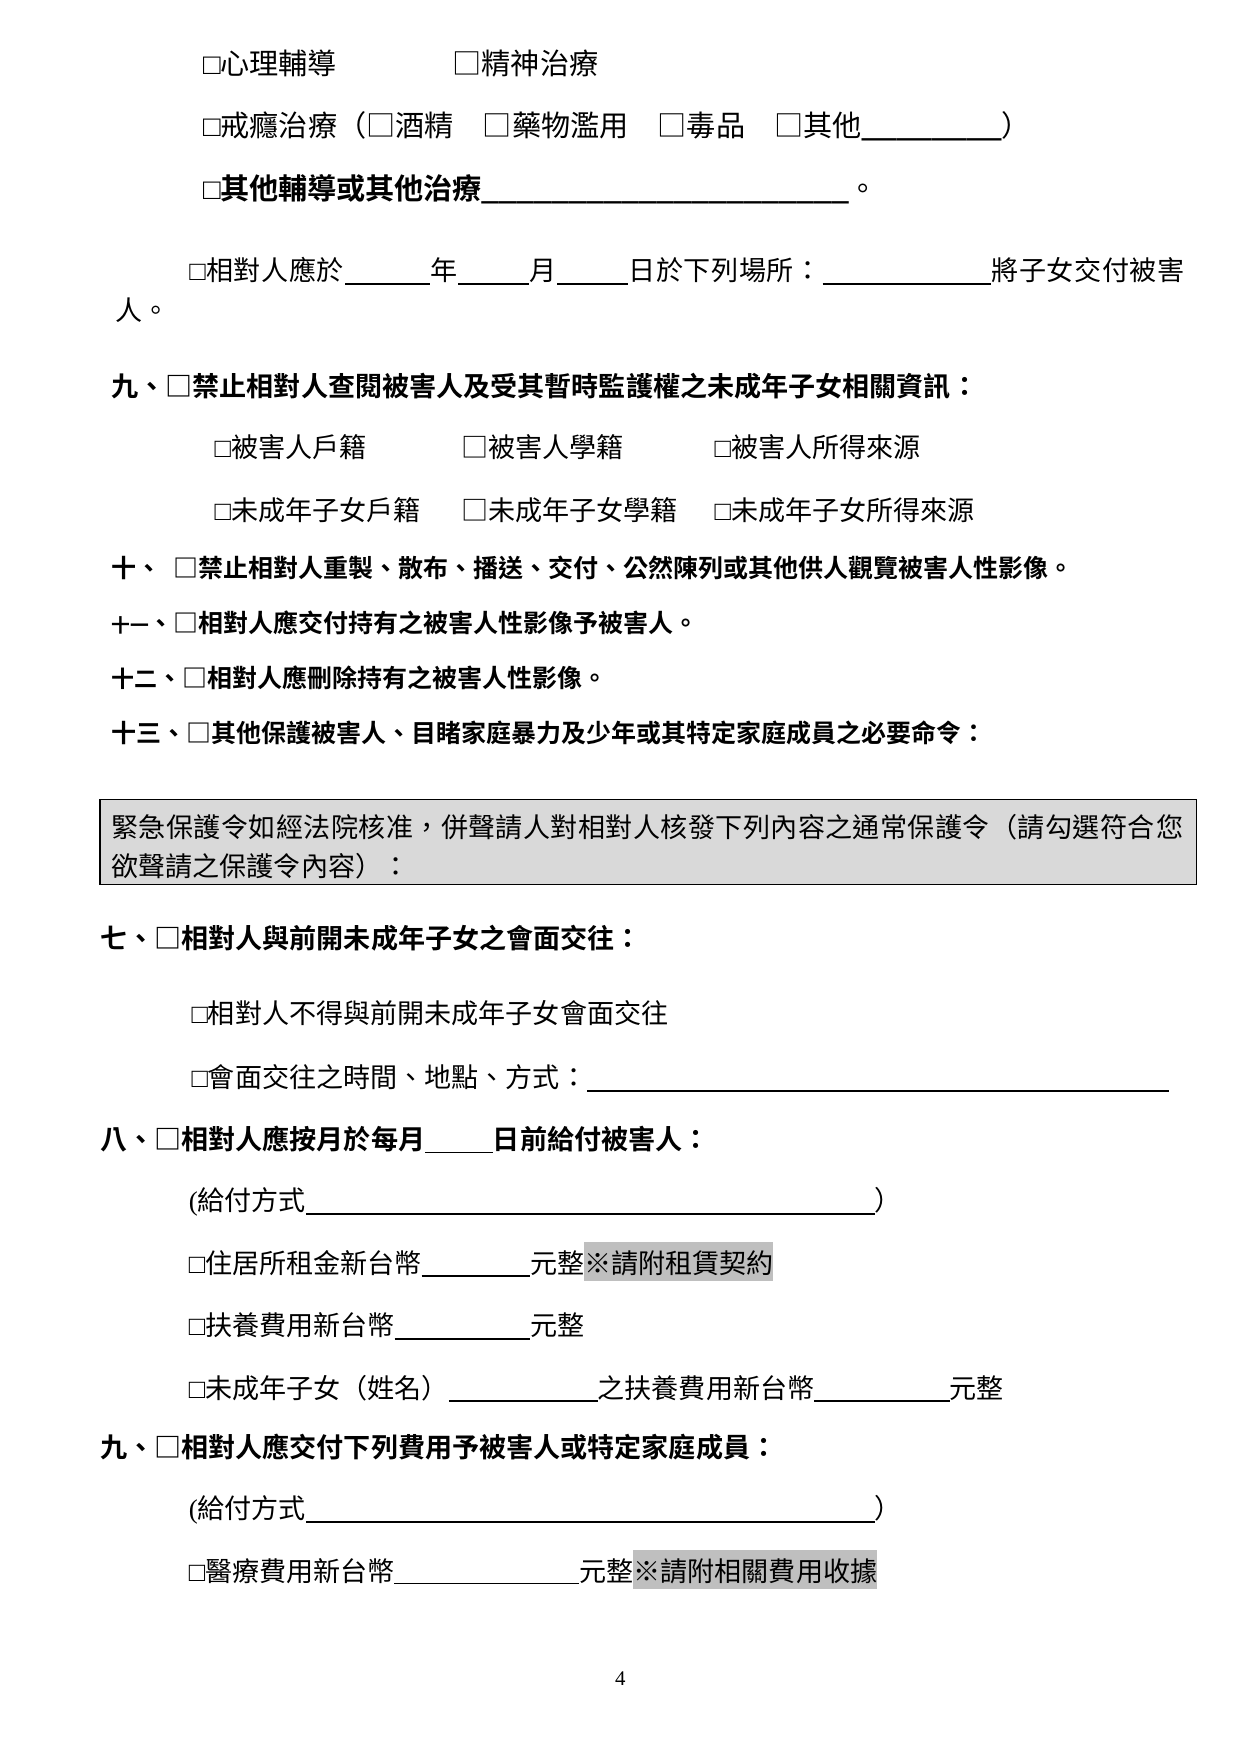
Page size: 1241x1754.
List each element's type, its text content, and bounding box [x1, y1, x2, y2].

table_cell □相對人應於 年 月 日於下列場所： 將子女交付被害人。 九、□禁止相對人查閱被害人及受其暫時監護權之未成年子女相關資訊： □被害人戶籍 □被害人學籍 □被害人所得來源 □未成年子女戶籍 □未成年子女學籍 □未成年子女所得來源 十、 □禁止相對人重製、散布、播送、交付、公然陳列或其他供人觀覽被害人性影像。 十一、□相對人應交付持有之被害人性影像予被害人。 十二、□相對人應刪除持有之被害人性影像。 十三、□其他保護被害人、目睹家庭暴力及少年或其特定家庭成員之必要命令： [100, 244, 1197, 799]
table_cell □未成年子女（姓名） 之扶養費用新台幣 元整 [100, 1345, 1197, 1407]
table_cell □會面交往之時間、地點、方式： [100, 1033, 1197, 1099]
table_cell 七、□相對人與前開未成年子女之會面交往： [100, 885, 1197, 970]
table_cell □扶養費用新台幣 元整 [100, 1282, 1197, 1344]
table_cell □相對人不得與前開未成年子女會面交往 [100, 970, 1197, 1032]
table_cell 九、□相對人應交付下列費用予被害人或特定家庭成員： (給付方式 ） □醫療費用新台幣 元整※請附相關費用收據 [100, 1407, 1197, 1590]
table_cell □心理輔導 □精神治療 □戒癮治療（□酒精 □藥物濫用 □毒品 □其他________） □其他輔導或其他治療_____________________。 [100, 20, 1197, 244]
table_cell 緊急保護令如經法院核准，併聲請人對相對人核發下列內容之通常保護令（請勾選符合您欲聲請之保護令內容）： [101, 800, 1196, 884]
table_cell 八、□相對人應按月於每月 日前給付被害人： [100, 1099, 1197, 1157]
table_cell (給付方式 ） □住居所租金新台幣 元整※請附租賃契約 [100, 1157, 1197, 1282]
